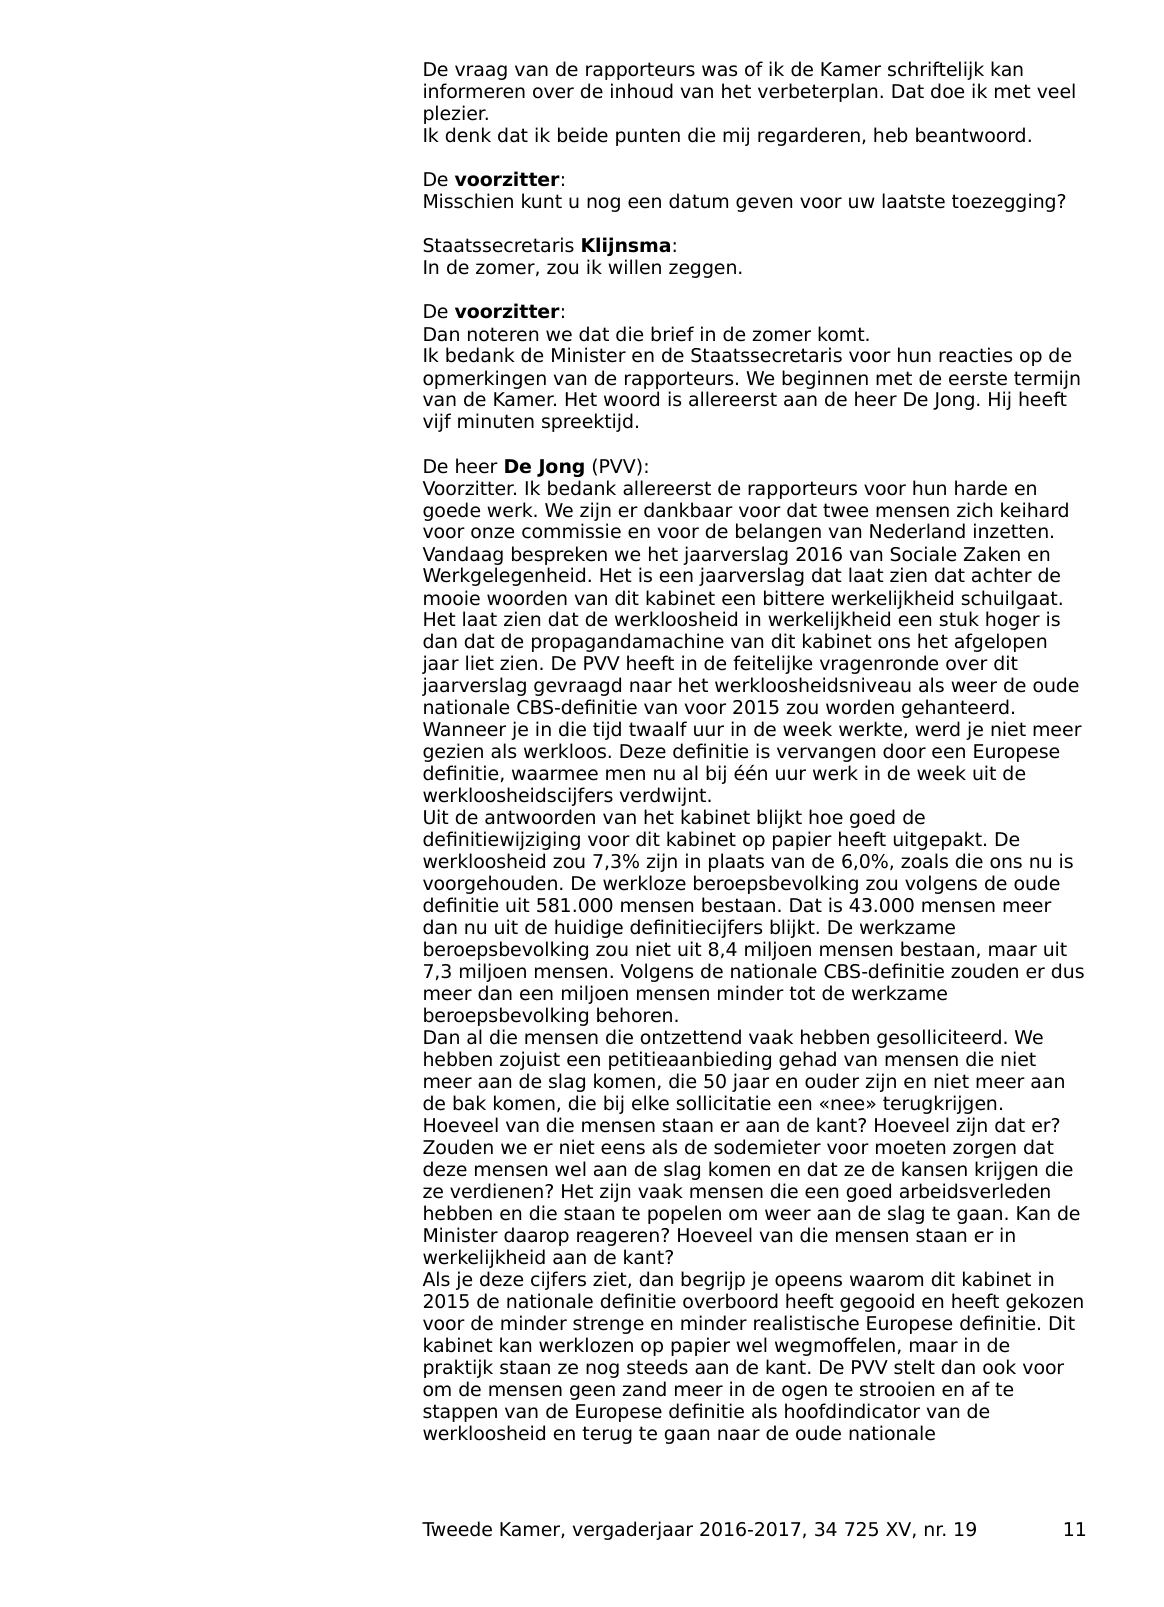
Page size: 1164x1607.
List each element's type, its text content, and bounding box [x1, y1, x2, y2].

text Misschien kunt u nog een datum geven voor uw laatste toezegging? [422, 191, 1087, 213]
text In de zomer, zou ik willen zeggen. [422, 257, 1087, 279]
text Uit de antwoorden van het kabinet blijkt hoe goed de definitiewijziging voor dit kabinet op papier heeft uitgepakt. De werkloosheid zou 7,3% zijn in plaats van de 6,0%, zoals die ons nu is voorgehouden. De werkloze beroepsbevolking zou volgens de oude definitie uit 581.000 mensen bestaan. Dat is 43.000 mensen meer dan nu uit de huidige definitiecijfers blijkt. De werkzame beroepsbevolking zou niet uit 8,4 miljoen mensen bestaan, maar uit 7,3 miljoen mensen. Volgens de nationale CBS-definitie zouden er dus meer dan een miljoen mensen minder tot de werkzame beroepsbevolking behoren. [422, 807, 1087, 1027]
text Staatssecretaris Klijnsma: [422, 235, 1087, 257]
text De vraag van de rapporteurs was of ik de Kamer schriftelijk kan informeren over de inhoud van het verbeterplan. Dat doe ik met veel plezier. [422, 59, 1087, 125]
text Ik bedank de Minister en de Staatssecretaris voor hun reacties op de opmerkingen van de rapporteurs. We beginnen met de eerste termijn van de Kamer. Het woord is allereerst aan de heer De Jong. Hij heeft vijf minuten spreektijd. [422, 345, 1087, 433]
text De voorzitter: [422, 301, 1087, 323]
text Dan noteren we dat die brief in de zomer komt. [422, 323, 1087, 345]
text Vandaag bespreken we het jaarverslag 2016 van Sociale Zaken en Werkgelegenheid. Het is een jaarverslag dat laat zien dat achter de mooie woorden van dit kabinet een bittere werkelijkheid schuilgaat. Het laat zien dat de werkloosheid in werkelijkheid een stuk hoger is dan dat de propagandamachine van dit kabinet ons het afgelopen jaar liet zien. De PVV heeft in de feitelijke vragenronde over dit jaarverslag gevraagd naar het werkloosheidsniveau als weer de oude nationale CBS-definitie van voor 2015 zou worden gehanteerd. Wanneer je in die tijd twaalf uur in de week werkte, werd je niet meer gezien als werkloos. Deze definitie is vervangen door een Europese definitie, waarmee men nu al bij één uur werk in de week uit de werkloosheidscijfers verdwijnt. [422, 543, 1087, 807]
text Voorzitter. Ik bedank allereerst de rapporteurs voor hun harde en goede werk. We zijn er dankbaar voor dat twee mensen zich keihard voor onze commissie en voor de belangen van Nederland inzetten. [422, 477, 1087, 543]
text De voorzitter: [422, 169, 1087, 191]
text Als je deze cijfers ziet, dan begrijp je opeens waarom dit kabinet in 2015 de nationale definitie overboord heeft gegooid en heeft gekozen voor de minder strenge en minder realistische Europese definitie. Dit kabinet kan werklozen op papier wel wegmoffelen, maar in de praktijk staan ze nog steeds aan de kant. De PVV stelt dan ook voor om de mensen geen zand meer in de ogen te strooien en af te stappen van de Europese definitie als hoofdindicator van de werkloosheid en terug te gaan naar de oude nationale [422, 1269, 1087, 1444]
text Ik denk dat ik beide punten die mij regarderen, heb beantwoord. [422, 125, 1087, 147]
text De heer De Jong (PVV): [422, 456, 1087, 477]
text Dan al die mensen die ontzettend vaak hebben gesolliciteerd. We hebben zojuist een petitieaanbieding gehad van mensen die niet meer aan de slag komen, die 50 jaar en ouder zijn en niet meer aan de bak komen, die bij elke sollicitatie een «nee» terugkrijgen. Hoeveel van die mensen staan er aan de kant? Hoeveel zijn dat er? Zouden we er niet eens als de sodemieter voor moeten zorgen dat deze mensen wel aan de slag komen en dat ze de kansen krijgen die ze verdienen? Het zijn vaak mensen die een goed arbeidsverleden hebben en die staan te popelen om weer aan de slag te gaan. Kan de Minister daarop reageren? Hoeveel van die mensen staan er in werkelijkheid aan de kant? [422, 1027, 1087, 1269]
